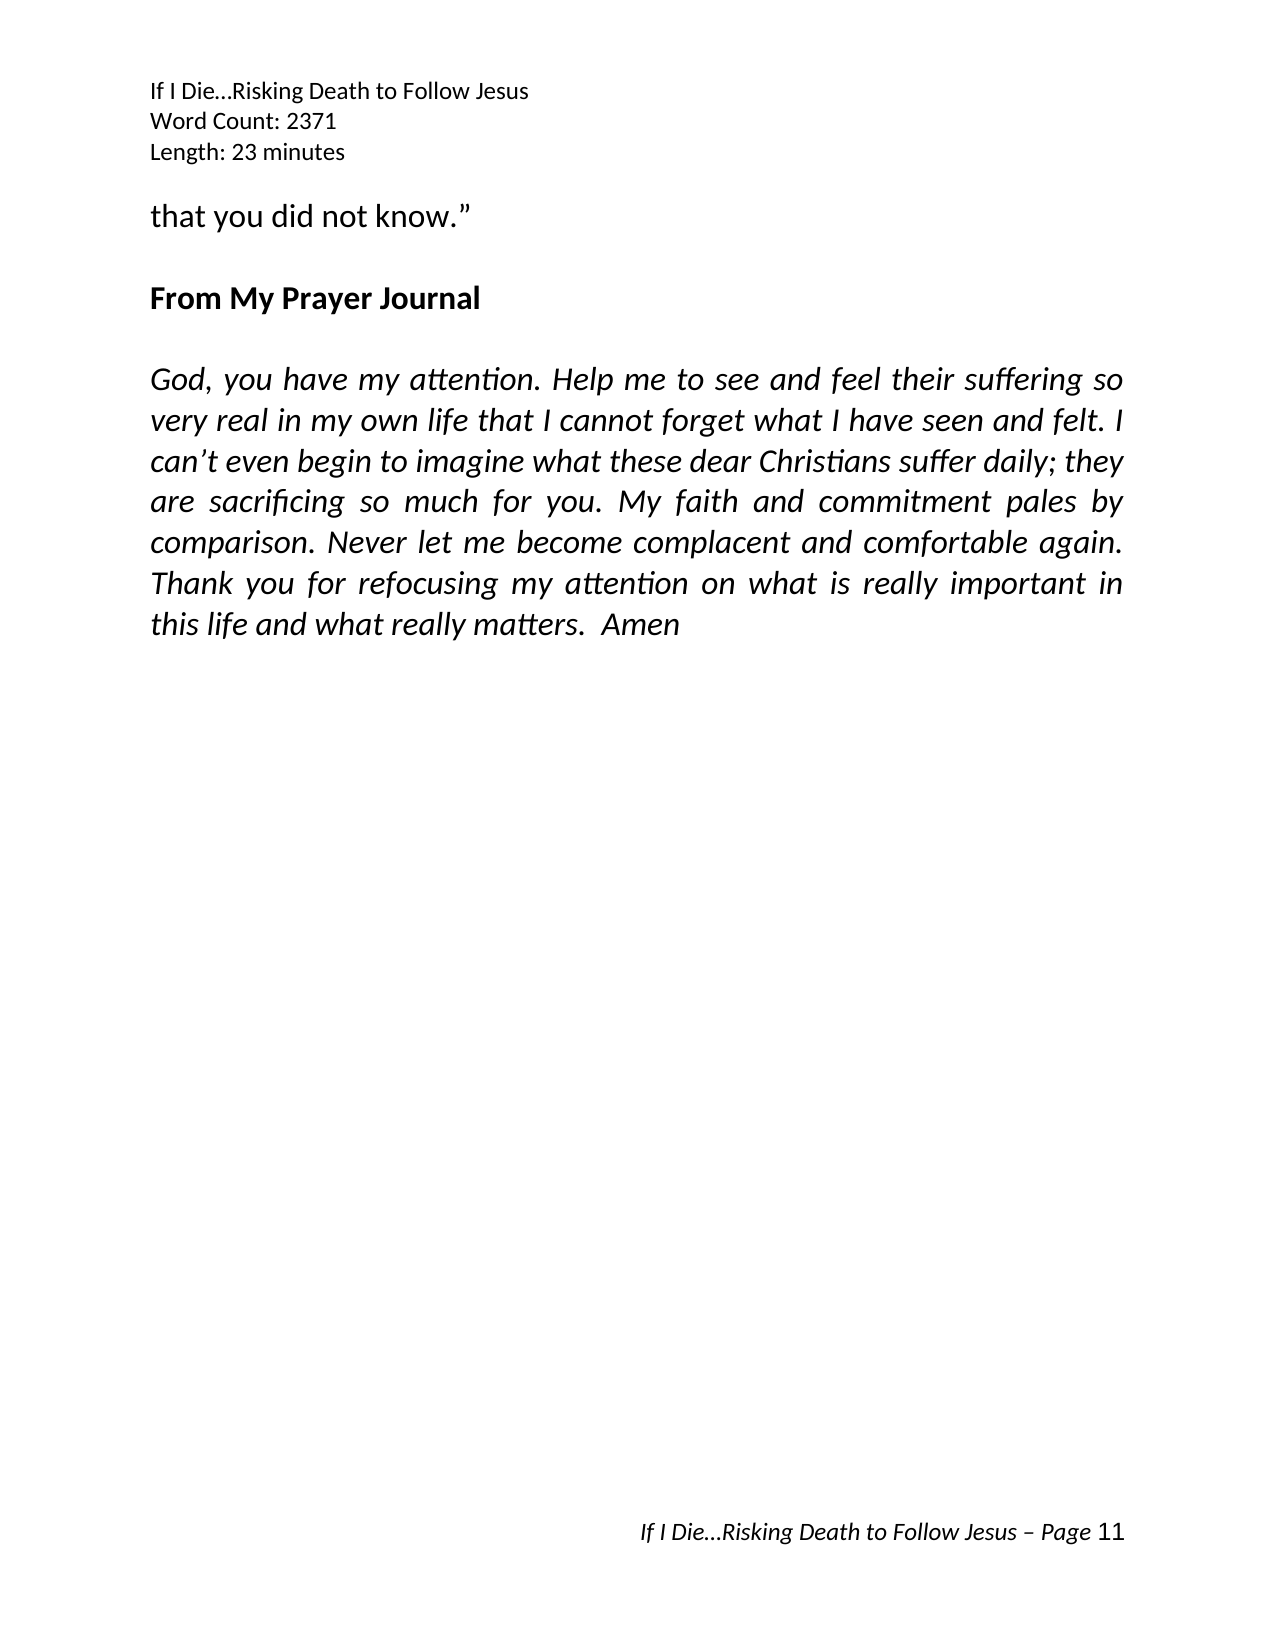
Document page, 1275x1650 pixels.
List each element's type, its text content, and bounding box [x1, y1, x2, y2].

text From My Prayer Journal [150, 277, 1125, 317]
text that you did not know.” [150, 195, 1125, 236]
text God, you have my attention. Help me to see and feel their suffering so very real in my own life that I cannot forget what I have seen and felt. I can’t even begin to imagine what these dear Christians suffer daily; they are sacrificing so much for you. My faith and commitment pales by comparison. Never let me become complacent and comfortable again. Thank you for refocusing my attention on what is really important in this life and what really matters. Amen [150, 358, 1125, 643]
